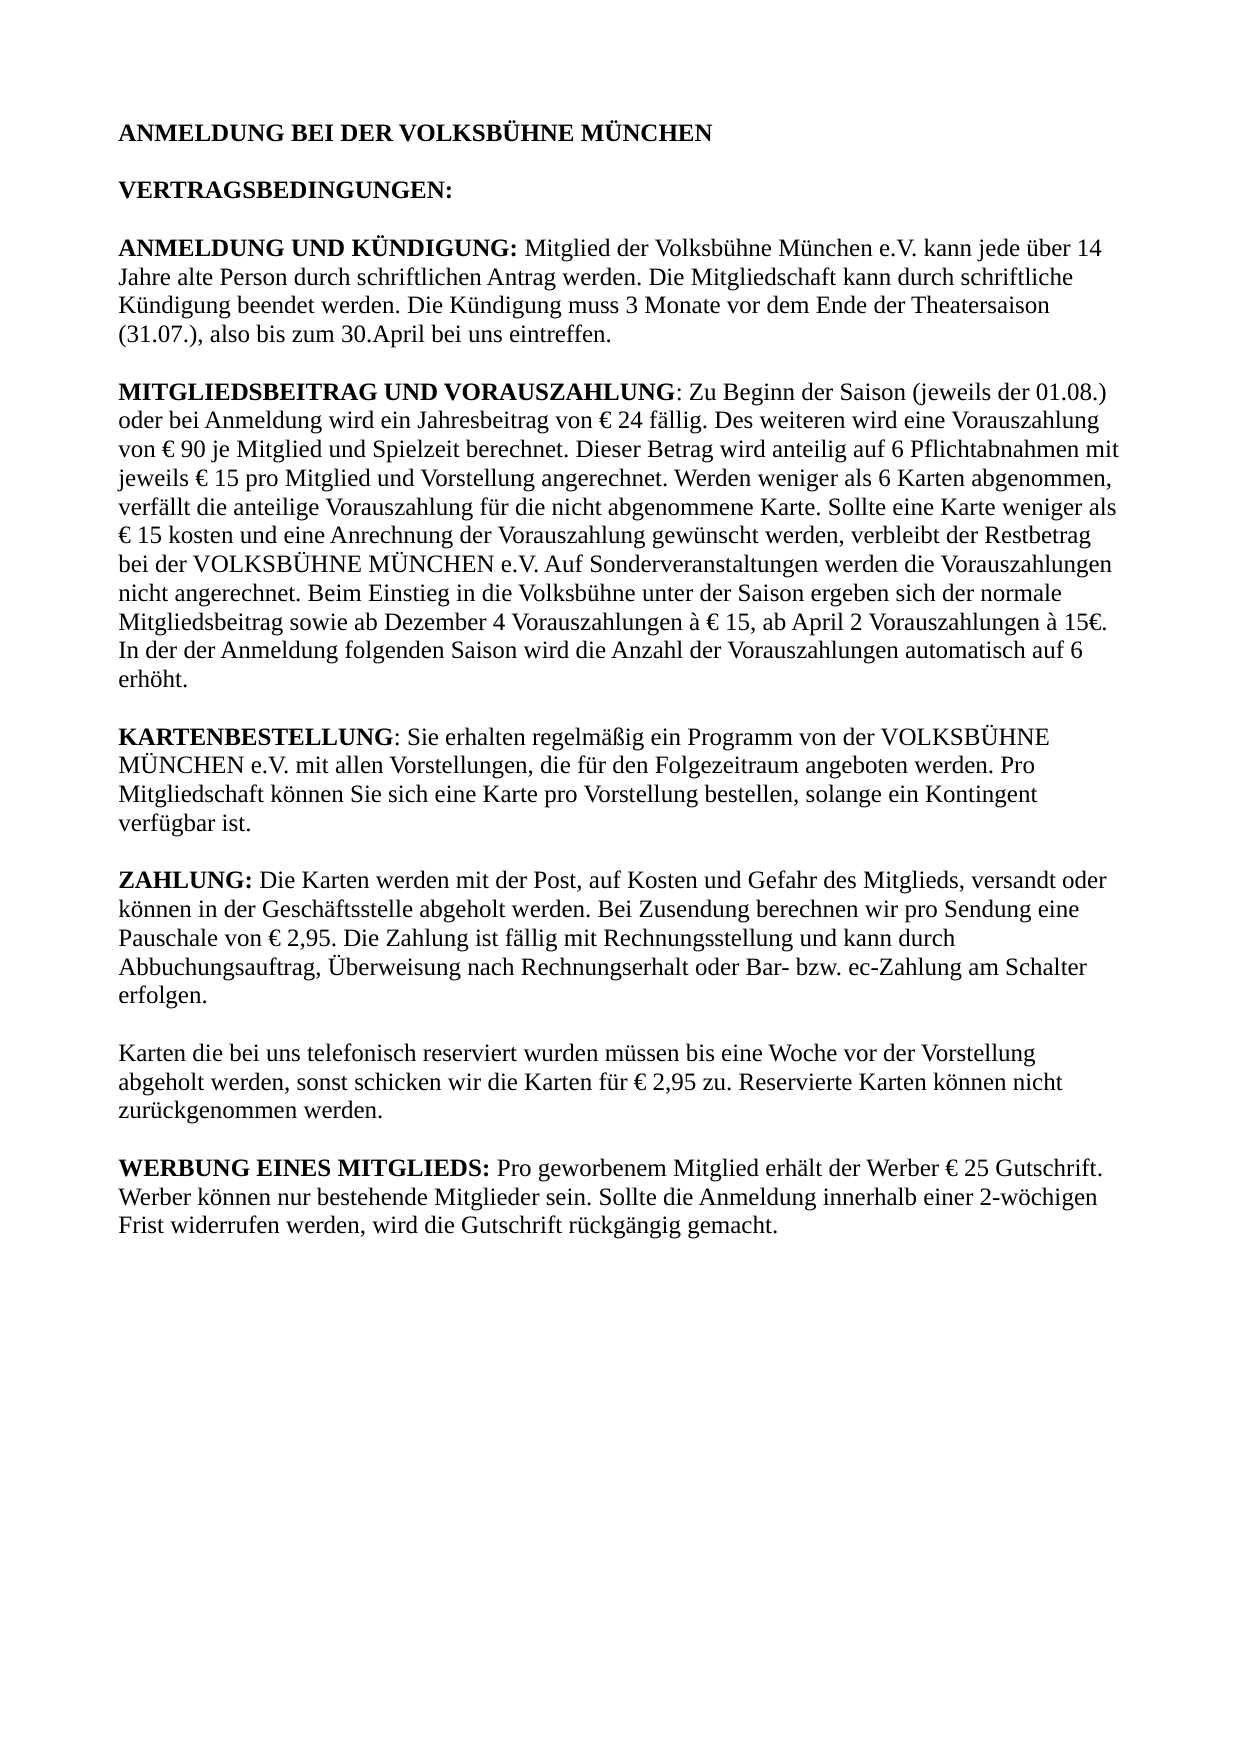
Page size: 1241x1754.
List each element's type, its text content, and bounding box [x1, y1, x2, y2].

text MITGLIEDSBEITRAG UND VORAUSZAHLUNG: Zu Beginn der Saison (jeweils der 01.08.) oder bei Anmeldung wird ein Jahresbeitrag von € 24 fällig. Des weiteren wird eine Vorauszahlung von € 90 je Mitglied und Spielzeit berechnet. Dieser Betrag wird anteilig auf 6 Pflichtabnahmen mit jeweils € 15 pro Mitglied und Vorstellung angerechnet. Werden weniger als 6 Karten abgenommen, verfällt die anteilige Vorauszahlung für die nicht abgenommene Karte. Sollte eine Karte weniger als € 15 kosten und eine Anrechnung der Vorauszahlung gewünscht werden, verbleibt der Restbetrag bei der VOLKSBÜHNE MÜNCHEN e.V. Auf Sonderveranstaltungen werden die Vorauszahlungen nicht angerechnet. Beim Einstieg in die Volksbühne unter der Saison ergeben sich der normale Mitgliedsbeitrag sowie ab Dezember 4 Vorauszahlungen à € 15, ab April 2 Vorauszahlungen à 15€. In der der Anmeldung folgenden Saison wird die Anzahl der Vorauszahlungen automatisch auf 6 erhöht. [118, 377, 1122, 722]
text Karten die bei uns telefonisch reserviert wurden müssen bis eine Woche vor der Vorstellung abgeholt werden, sonst schicken wir die Karten für € 2,95 zu. Reservierte Karten können nicht zurückgenommen werden. [118, 1038, 1122, 1153]
text WERBUNG EINES MITGLIEDS: Pro geworbenem Mitglied erhält der Werber € 25 Gutschrift. Werber können nur bestehende Mitglieder sein. Sollte die Anmeldung innerhalb einer 2-wöchigen Frist widerrufen werden, wird die Gutschrift rückgängig gemacht. [118, 1153, 1122, 1268]
text ANMELDUNG BEI DER VOLKSBÜHNE MÜNCHEN VERTRAGSBEDINGUNGEN: [118, 118, 1122, 233]
text KARTENBESTELLUNG: Sie erhalten regelmäßig ein Programm von der VOLKSBÜHNE MÜNCHEN e.V. mit allen Vorstellungen, die für den Folgezeitraum angeboten werden. Pro Mitgliedschaft können Sie sich eine Karte pro Vorstellung bestellen, solange ein Kontingent verfügbar ist. [118, 722, 1122, 866]
text ZAHLUNG: Die Karten werden mit der Post, auf Kosten und Gefahr des Mitglieds, versandt oder können in der Geschäftsstelle abgeholt werden. Bei Zusendung berechnen wir pro Sendung eine Pauschale von € 2,95. Die Zahlung ist fällig mit Rechnungsstellung und kann durch Abbuchungsauftrag, Überweisung nach Rechnungserhalt oder Bar- bzw. ec-Zahlung am Schalter erfolgen. [118, 866, 1122, 1038]
text ANMELDUNG UND KÜNDIGUNG: Mitglied der Volksbühne München e.V. kann jede über 14 Jahre alte Person durch schriftlichen Antrag werden. Die Mitgliedschaft kann durch schriftliche Kündigung beendet werden. Die Kündigung muss 3 Monate vor dem Ende der Theatersaison (31.07.), also bis zum 30.April bei uns eintreffen. [118, 233, 1122, 377]
